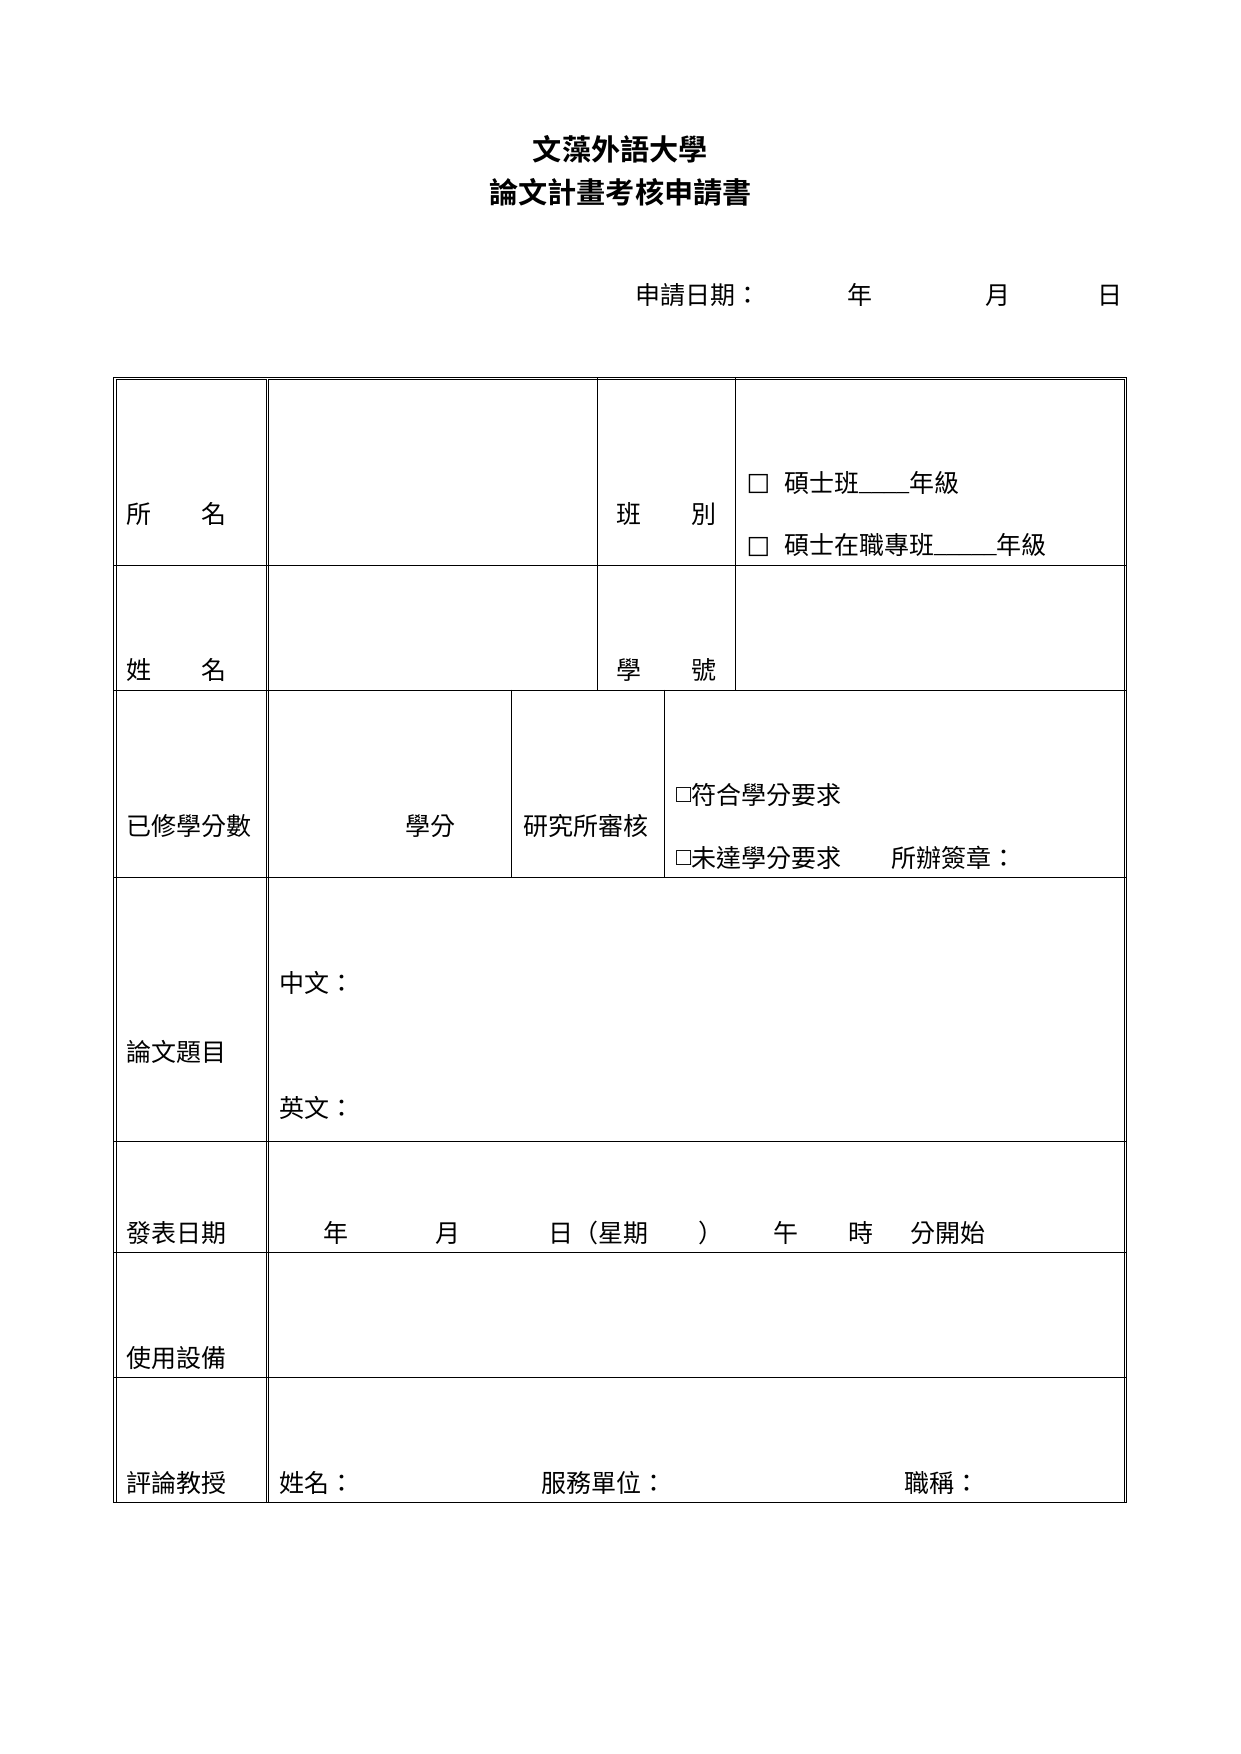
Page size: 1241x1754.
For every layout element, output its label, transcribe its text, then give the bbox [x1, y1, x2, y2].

table_cell [269, 1253, 1124, 1377]
text 文藻外語大學 [118, 127, 1122, 169]
table_cell 學 號 [598, 566, 735, 689]
table_cell [269, 566, 597, 689]
table_cell 發表日期 [117, 1142, 266, 1252]
table_header 班 別 [598, 380, 735, 564]
table_cell 已修學分數 [117, 691, 266, 877]
table_cell 姓 名 [117, 566, 266, 689]
table_cell 姓名： 服務單位： 職稱： [269, 1378, 1124, 1502]
table_cell [736, 566, 1124, 689]
table_cell 評論教授 [117, 1378, 266, 1502]
table_cell 論文題目 [117, 878, 266, 1141]
table_cell 年 月 日（星期 ） 午 時 分開始 [269, 1142, 1124, 1252]
table_cell 學分 [269, 691, 511, 877]
table_header 碩士班____年級 碩士在職專班_____年級 [736, 380, 1124, 564]
text 論文計畫考核申請書 [118, 169, 1122, 212]
table_cell □符合學分要求 □未達學分要求 所辦簽章： [665, 691, 1124, 877]
table_header 所 名 [117, 380, 266, 564]
table_cell 使用設備 [117, 1253, 266, 1377]
table_cell 中文： 英文： [269, 878, 1124, 1141]
table_cell 研究所審核 [512, 691, 664, 877]
table_header [269, 380, 597, 564]
text 申請日期： 年 月 日 [118, 252, 1122, 314]
